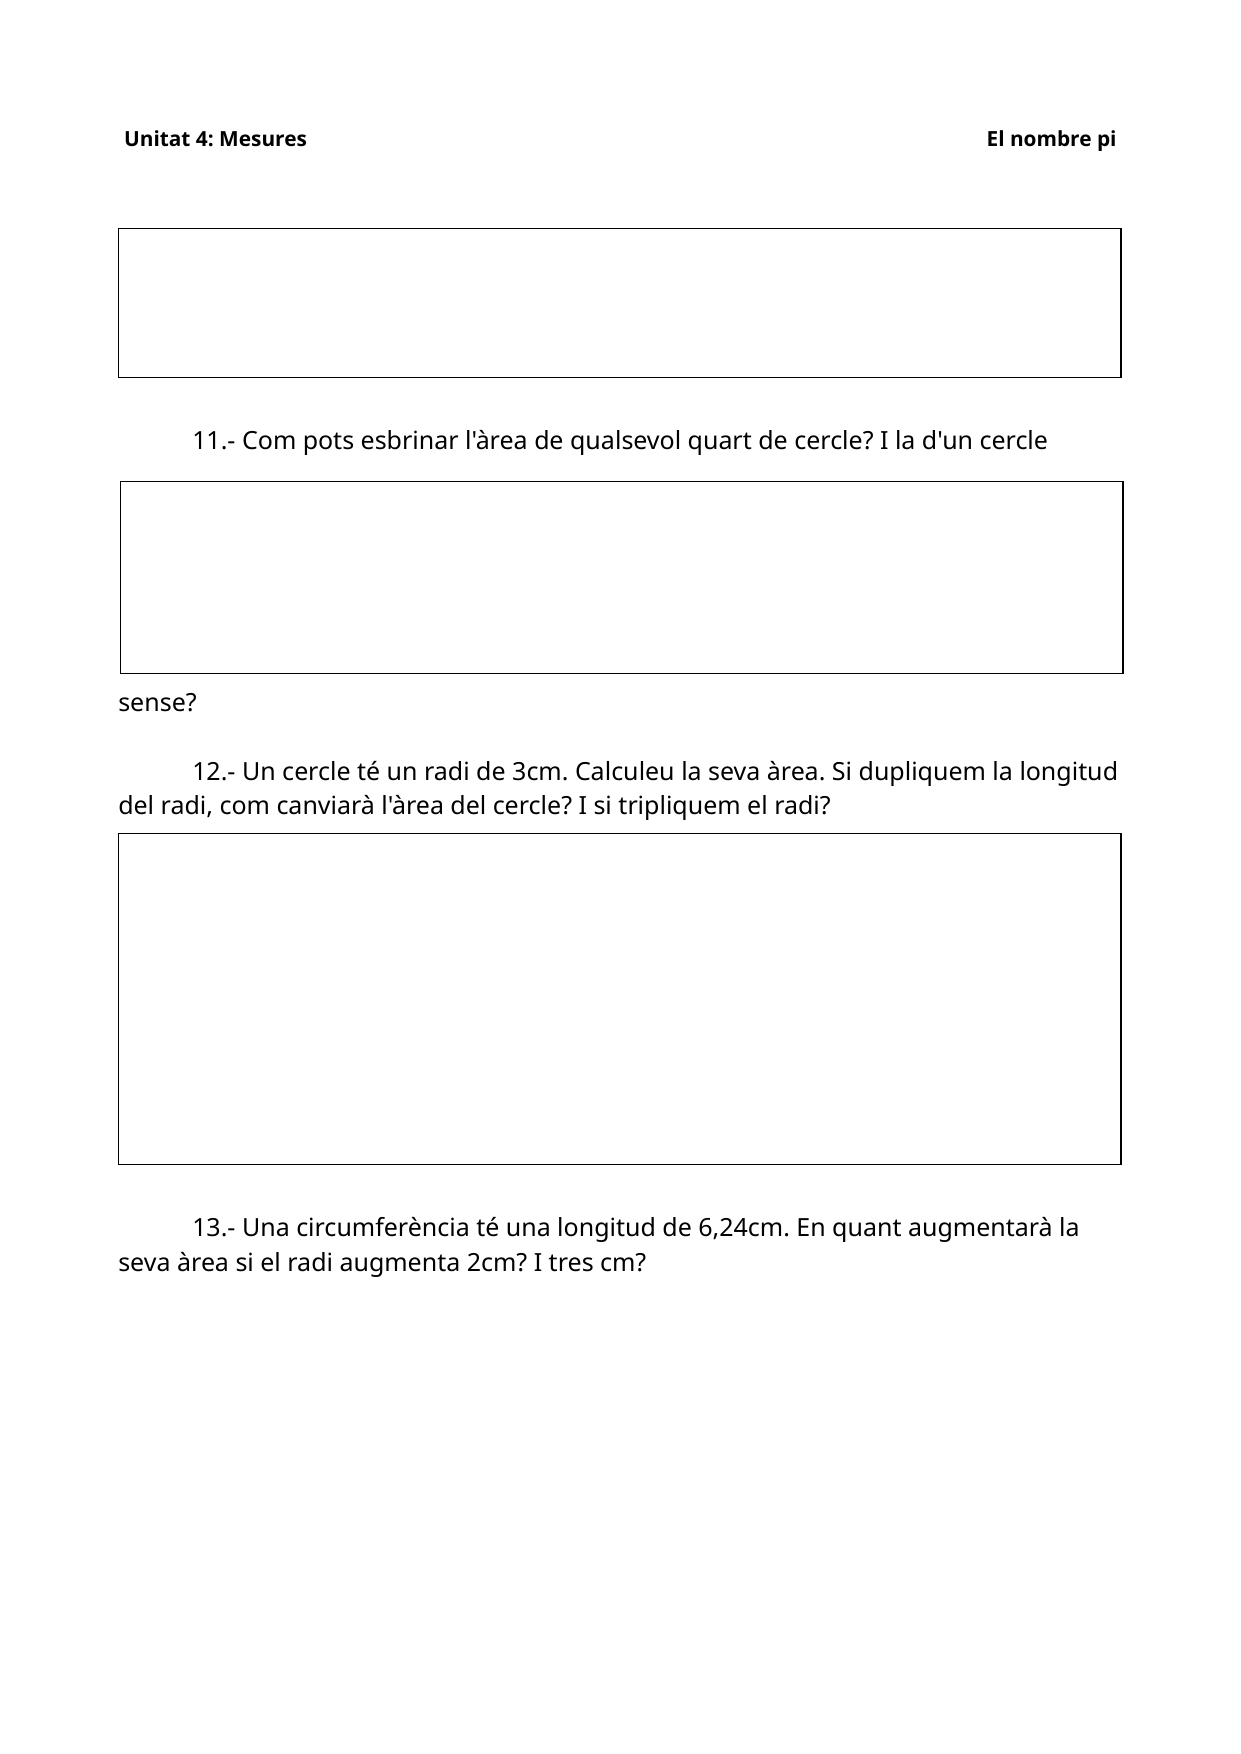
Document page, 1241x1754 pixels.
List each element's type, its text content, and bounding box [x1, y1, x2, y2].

text 13.- Una circumferència té una longitud de 6,24cm. En quant augmentarà la seva àrea si el radi augmenta 2cm? I tres cm? [118, 1210, 1122, 1278]
text 12.- Un cercle té un radi de 3cm. Calculeu la seva àrea. Si dupliquem la longitud del radi, com canviarà l'àrea del cercle? I si tripliquem el radi? [118, 753, 1122, 821]
text 11.- Com pots esbrinar l'àrea de qualsevol quart de cercle? I la d'un cercle sense? [118, 423, 1122, 719]
